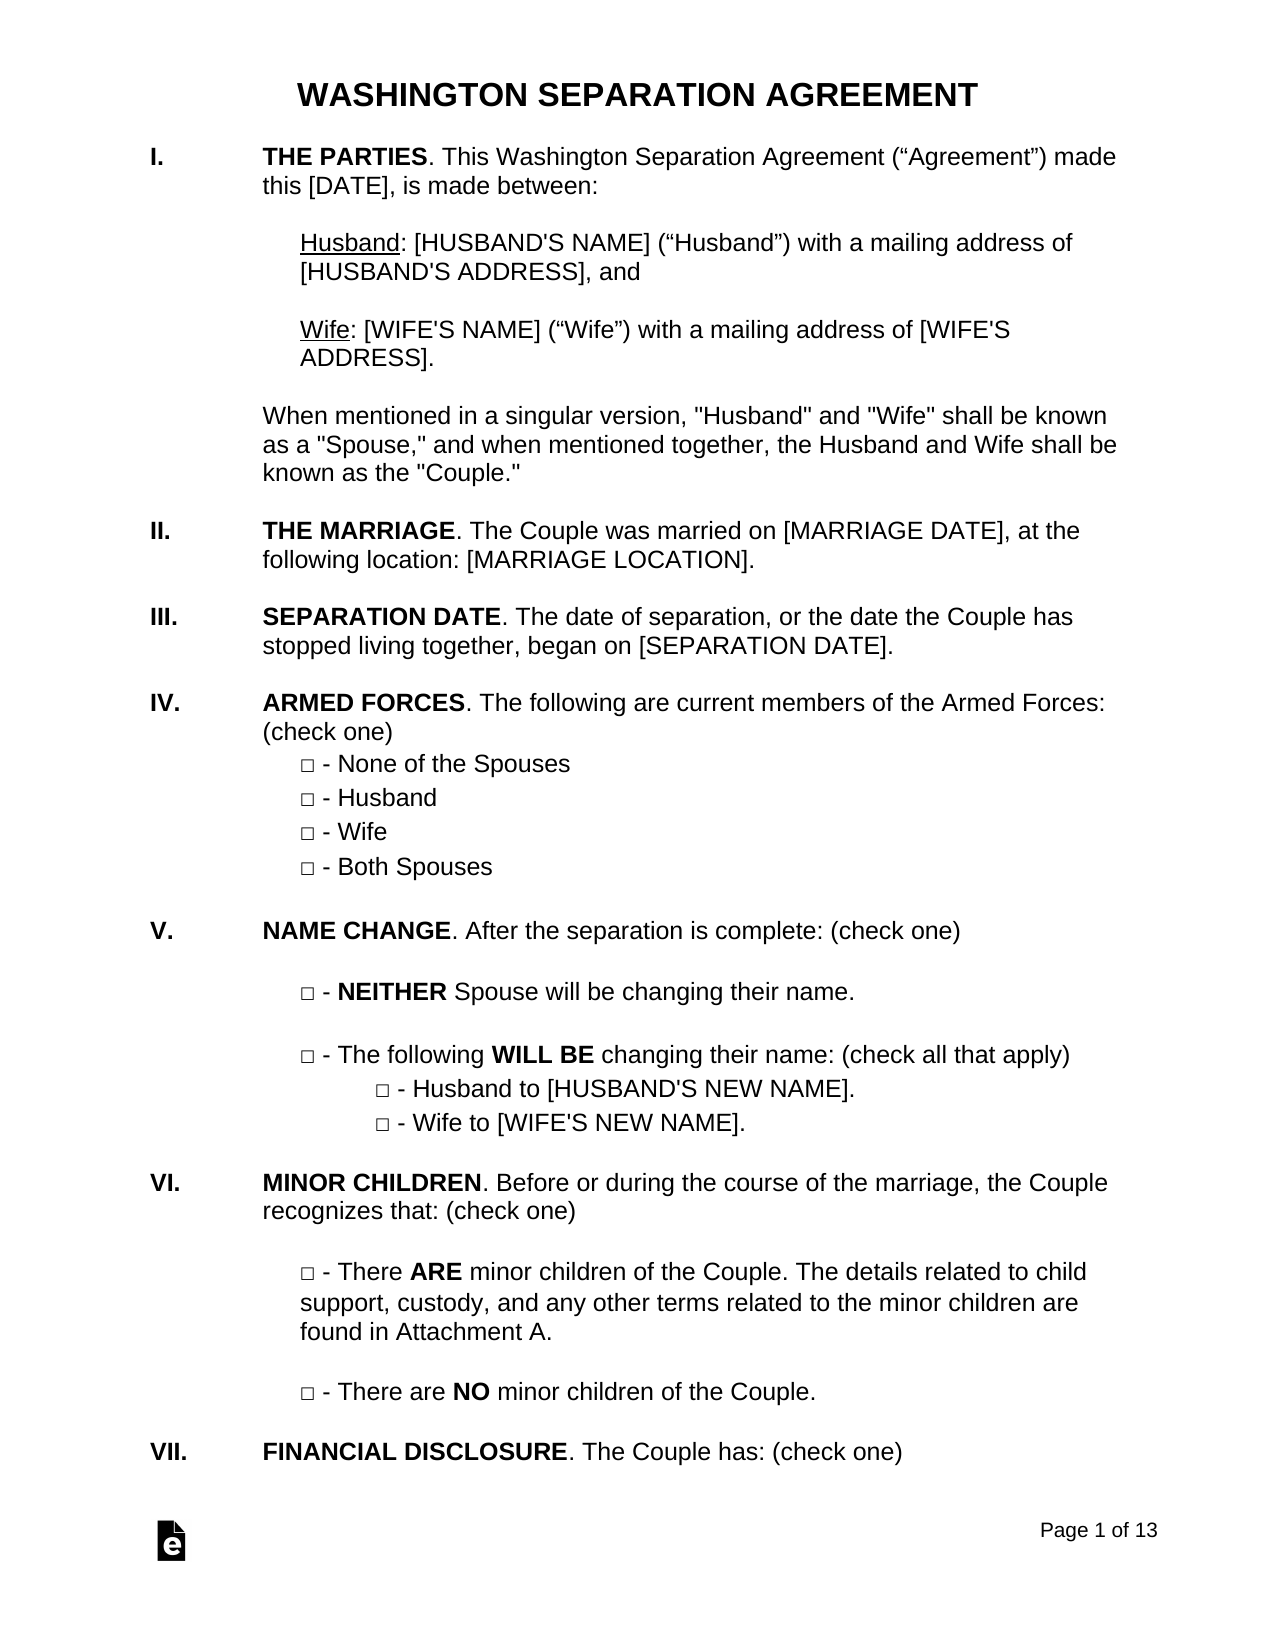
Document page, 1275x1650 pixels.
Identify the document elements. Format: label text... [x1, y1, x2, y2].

text ☐ - There are NO minor children of the Couple. [300, 1374, 1125, 1408]
list MINOR CHILDREN. Before or during the course of the marriage, the Couple recognizes that: (check one) [150, 1167, 1125, 1225]
text ☐ - The following WILL BE changing their name: (check all that apply) [300, 1037, 1125, 1071]
text ☐ - There ARE minor children of the Couple. The details related to child support, custody, and any other terms related to the minor children are found in Attachment A. [300, 1254, 1125, 1345]
text WASHINGTON SEPARATION AGREEMENT [150, 75, 1125, 113]
list SEPARATION DATE. The date of separation, or the date the Couple has stopped living together, began on [SEPARATION DATE]. [150, 602, 1125, 660]
text Husband: [HUSBAND'S NAME] (“Husband”) with a mailing address of [HUSBAND'S ADDRESS], and [300, 228, 1125, 286]
text ☐ - Husband [300, 780, 1125, 814]
text Wife: [WIFE'S NAME] (“Wife”) with a mailing address of [WIFE'S ADDRESS]. [300, 315, 1125, 372]
text ☐ - Wife to [WIFE'S NEW NAME]. [375, 1105, 1125, 1139]
list THE MARRIAGE. The Couple was married on [MARRIAGE DATE], at the following location: [MARRIAGE LOCATION]. [150, 516, 1125, 573]
text ☐ - NEITHER Spouse will be changing their name. [300, 974, 1125, 1008]
list FINANCIAL DISCLOSURE. The Couple has: (check one) [150, 1437, 1125, 1466]
text ☐ - None of the Spouses [300, 746, 1125, 780]
text ☐ - Wife [300, 814, 1125, 848]
text ☐ - Husband to [HUSBAND'S NEW NAME]. [375, 1071, 1125, 1105]
list NAME CHANGE. After the separation is complete: (check one) [150, 916, 1125, 945]
list ARMED FORCES. The following are current members of the Armed Forces: (check one) [150, 688, 1125, 746]
text When mentioned in a singular version, "Husband" and "Wife" shall be known as a "Spouse," and when mentioned together, the Husband and Wife shall be known as the "Couple." [262, 401, 1125, 487]
text ☐ - Both Spouses [300, 848, 1125, 882]
list THE PARTIES. This Washington Separation Agreement (“Agreement”) made this [DATE], is made between: [150, 142, 1125, 200]
